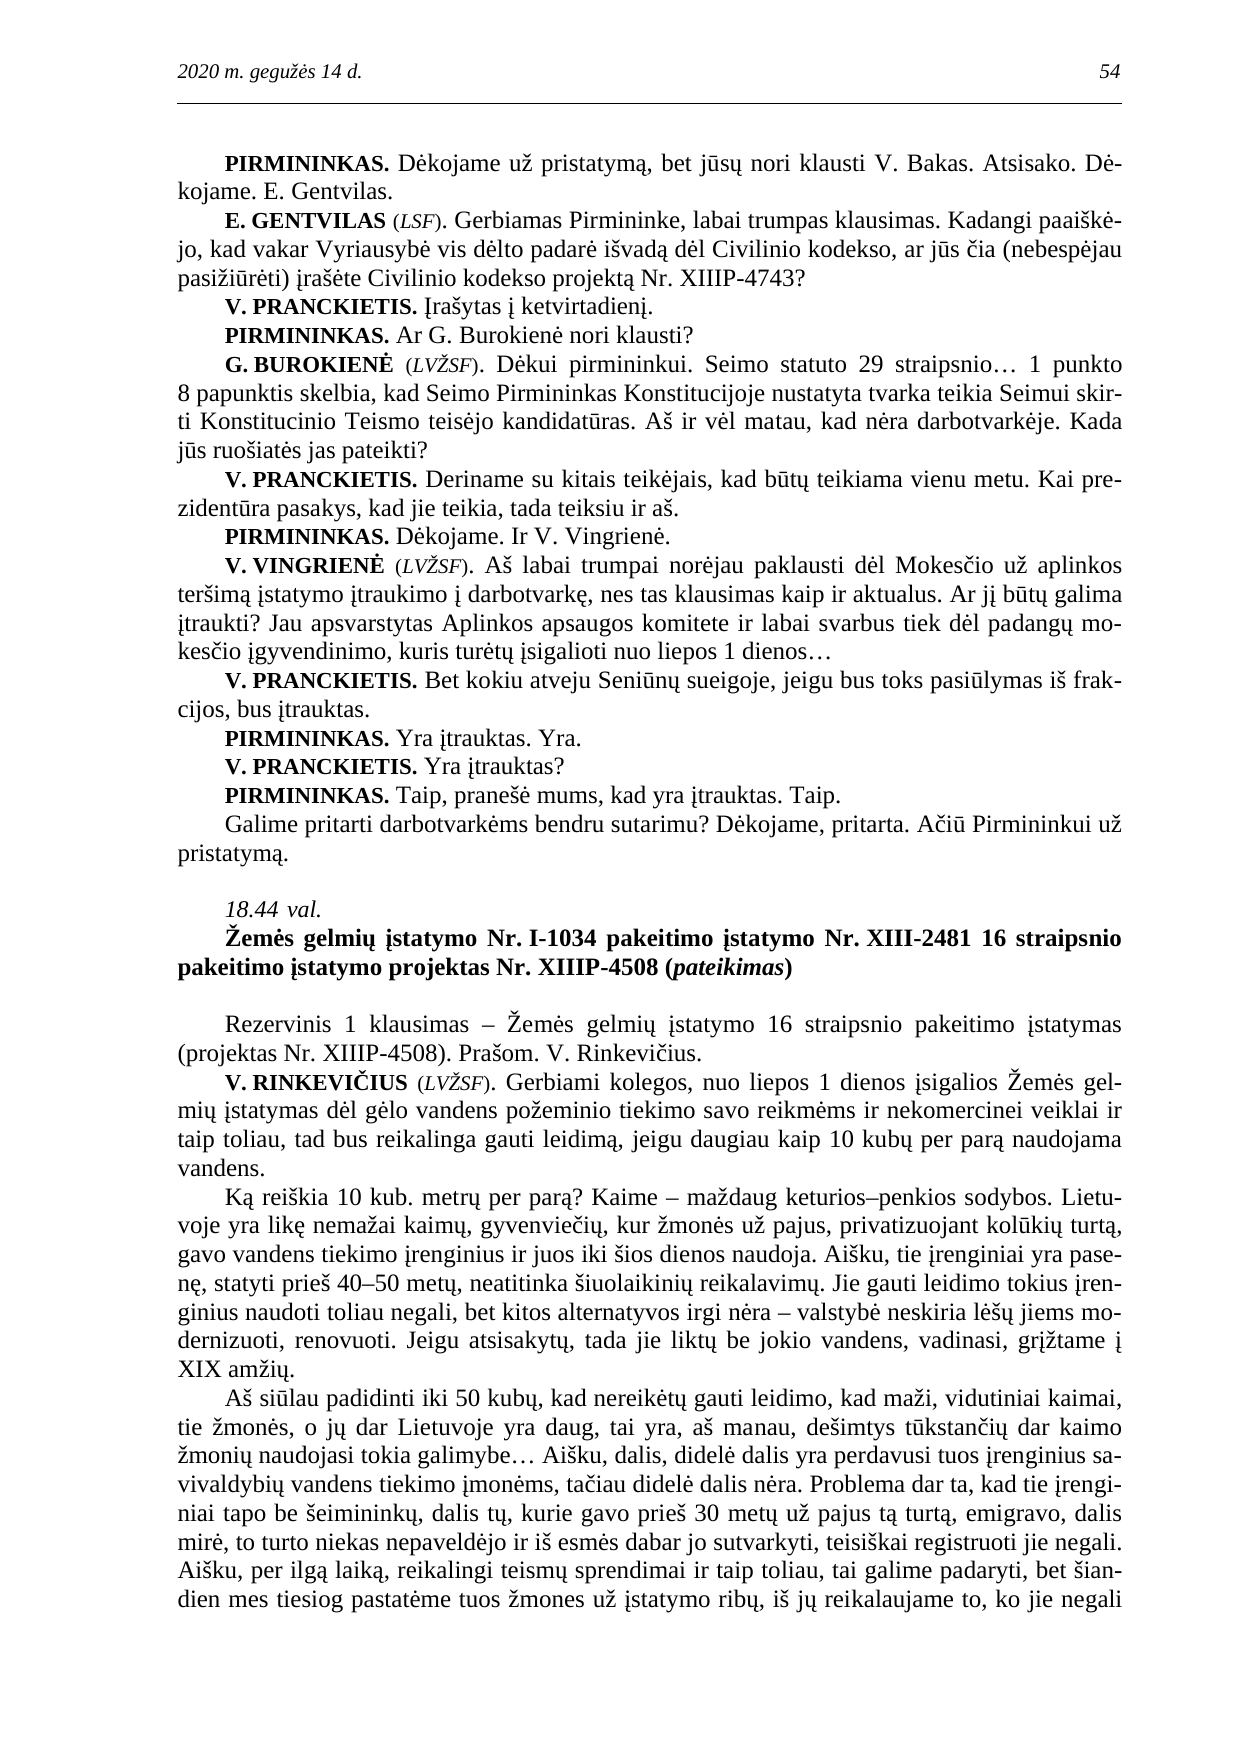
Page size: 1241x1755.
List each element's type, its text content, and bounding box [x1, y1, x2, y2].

text V. RINKEVIČIUS (LVŽSF). Ger­bia­mi ko­le­gos, nuo lie­pos 1 die­nos įsi­ga­lios Že­mės gel­mių įsta­ty­mas dėl gė­lo van­dens po­že­mi­nio tie­ki­mo sa­vo reik­mėms ir ne­ko­mer­ci­nei veik­lai ir taip to­liau, tad bus rei­ka­lin­ga gau­ti lei­di­mą, jei­gu dau­giau kaip 10 ku­bų per pa­rą nau­do­ja­ma van­dens. [177, 1067, 1122, 1182]
text PIRMININKAS. Dė­ko­ja­me. Ir V. Ving­rie­nė. [177, 521, 1122, 550]
text PIRMININKAS. Yra įtrauk­tas. Yra. [177, 723, 1122, 751]
text V. PRANCKIETIS. Bet ko­kiu at­ve­ju Se­niū­nų su­ei­go­je, jei­gu bus toks pa­siū­ly­mas iš frak­ci­jos, bus įtrauk­tas. [177, 665, 1122, 723]
text V. VINGRIENĖ (LVŽSF). Aš la­bai trum­pai no­rė­jau pa­klaus­ti dėl Mo­kes­čio už ap­lin­kos ter­ši­mą įsta­ty­mo įtrau­ki­mo į dar­bo­tvarkę, nes tas klau­si­mas kaip ir ak­tu­a­lus. Ar jį bū­tų ga­li­ma įtrauk­ti? Jau ap­svars­ty­tas Ap­lin­kos ap­sau­gos ko­mi­te­te ir la­bai svar­bus tiek dėl pa­dan­gų mo­kes­čio įgy­ven­di­ni­mo, ku­ris tu­rė­tų įsi­ga­lio­ti nuo lie­pos 1 die­nos… [177, 550, 1122, 665]
text Že­mės gel­mių įsta­ty­mo Nr. I-1034 pa­kei­ti­mo įsta­ty­mo Nr. XIII-2481 16 straips­nio pakei­ti­mo įsta­ty­mo pro­jek­tas Nr. XIIIP-4508 (pa­tei­ki­mas) [177, 923, 1122, 980]
text E. GENTVILAS (LSF). Ger­bia­mas Pir­mi­nin­ke, la­bai trum­pas klau­si­mas. Ka­dan­gi pa­aiš­kė­jo, kad va­kar Vy­riau­sy­bė vis dėl­to pa­da­rė iš­va­dą dėl Ci­vi­li­nio ko­dek­so, ar jūs čia (ne­be­spė­jau pa­si­žiū­rė­ti) įra­šė­te Ci­vi­li­nio ko­dek­so pro­jek­tą Nr. XIIIP-4743? [177, 205, 1122, 291]
text Ga­li­me pri­tar­ti dar­bo­tvarkėms ben­dru su­ta­ri­mu? Dė­ko­ja­me, pri­tar­ta. Ačiū Pir­mi­nin­kui už pri­sta­ty­mą. [177, 809, 1122, 866]
text Re­zer­vi­nis 1 klau­si­mas – Že­mės gel­mių įsta­ty­mo 16 straips­nio pa­kei­ti­mo įsta­ty­mas (projektas Nr. XIIIP-4508). Pra­šom. V. Rin­ke­vi­čius. [177, 1009, 1122, 1067]
text PIRMININKAS. Dė­ko­ja­me už pri­sta­ty­mą, bet jū­sų no­ri klaus­ti V. Ba­kas. At­si­sa­ko. Dė­ko­ja­me. E. Gent­vi­las. [177, 148, 1122, 205]
text PIRMININKAS. Ar G. Bu­ro­kie­nė no­ri klaus­ti? [177, 320, 1122, 349]
text Aš siū­lau pa­di­din­ti iki 50 ku­bų, kad ne­rei­kė­tų gau­ti lei­di­mo, kad ma­ži, vi­du­ti­niai kai­mai, tie žmo­nės, o jų dar Lie­tu­vo­je yra daug, tai yra, aš ma­nau, de­šim­tys tūks­tan­čių dar kai­mo žmo­nių nau­do­ja­si to­kia ga­li­my­be… Aiš­ku, da­lis, di­de­lė da­lis yra per­da­vu­si tuos įren­gi­nius sa­vi­val­dy­bių van­dens tie­ki­mo įmo­nėms, ta­čiau di­de­lė da­lis nė­ra. Pro­ble­ma dar ta, kad tie įren­gi­niai ta­po be šei­mi­nin­kų, da­lis tų, ku­rie ga­vo prieš 30 me­tų už pa­jus tą tur­tą, emig­ra­vo, da­lis mi­rė, to tur­to nie­kas ne­pa­vel­dė­jo ir iš es­mės da­bar jo su­tvar­ky­ti, tei­siš­kai re­gist­ruo­ti jie ne­ga­li. Aiš­ku, per il­gą lai­ką, rei­ka­lin­gi teis­mų spren­di­mai ir taip to­liau, tai ga­li­me pa­da­ry­ti, bet šian­dien mes tie­siog pa­sta­tė­me tuos žmo­nes už įsta­ty­mo ri­bų, iš jų rei­ka­lau­ja­me to, ko jie ne­ga­li [177, 1383, 1122, 1613]
text G. BUROKIENĖ (LVŽSF). Dė­kui pir­mi­nin­kui. Sei­mo sta­tu­to 29 straips­nio… 1 punk­to 8 pa­punk­tis skel­bia, kad Sei­mo Pir­mi­nin­kas Kon­sti­tu­ci­jo­je nu­sta­ty­ta tvar­ka tei­kia Sei­mui skir­ti Kon­sti­tu­ci­nio Teis­mo tei­sė­jo kan­di­da­tū­ras. Aš ir vėl ma­tau, kad nė­ra dar­bo­tvarkėje. Ka­da jūs ruo­šia­tės jas pa­teik­ti? [177, 349, 1122, 464]
text 18.44 val. [224, 895, 1122, 923]
text V. PRANCKIETIS. Yra įtrauk­tas? [177, 751, 1122, 780]
text PIRMININKAS. Taip, pra­ne­šė mums, kad yra įtrauk­tas. Taip. [177, 780, 1122, 809]
text Ką reiš­kia 10 kub. met­rų per pa­rą? Kai­me – maž­daug keturios–penkios so­dy­bos. Lie­tu­vo­je yra li­kę ne­ma­žai kai­mų, gy­ven­vie­čių, kur žmo­nės už pa­jus, pri­va­ti­zuo­jant ko­lū­kių tur­tą, ga­vo van­dens tie­ki­mo įren­gi­nius ir juos iki šios die­nos nau­do­ja. Aiš­ku, tie įren­gi­niai yra pa­se­nę, sta­ty­ti prieš 40–50 me­tų, ne­ati­tin­ka šiuo­lai­ki­nių rei­ka­la­vi­mų. Jie gau­ti lei­di­mo to­kius įren­gi­nius nau­do­ti to­liau ne­ga­li, bet ki­tos al­ter­na­ty­vos ir­gi nė­ra – vals­ty­bė ne­ski­ria lė­šų jiems mo­der­ni­zuo­ti, re­no­vuo­ti. Jei­gu at­si­sa­ky­tų, ta­da jie lik­tų be jo­kio van­dens, va­di­na­si, grįž­ta­me į XIX am­žių. [177, 1182, 1122, 1383]
text V. PRANCKIETIS. Įra­šy­tas į ket­vir­ta­die­nį. [177, 291, 1122, 320]
text V. PRANCKIETIS. De­ri­na­me su ki­tais tei­kė­jais, kad bū­tų tei­kia­ma vie­nu me­tu. Kai pre­zi­den­tū­ra pa­sa­kys, kad jie tei­kia, ta­da teik­siu ir aš. [177, 464, 1122, 521]
